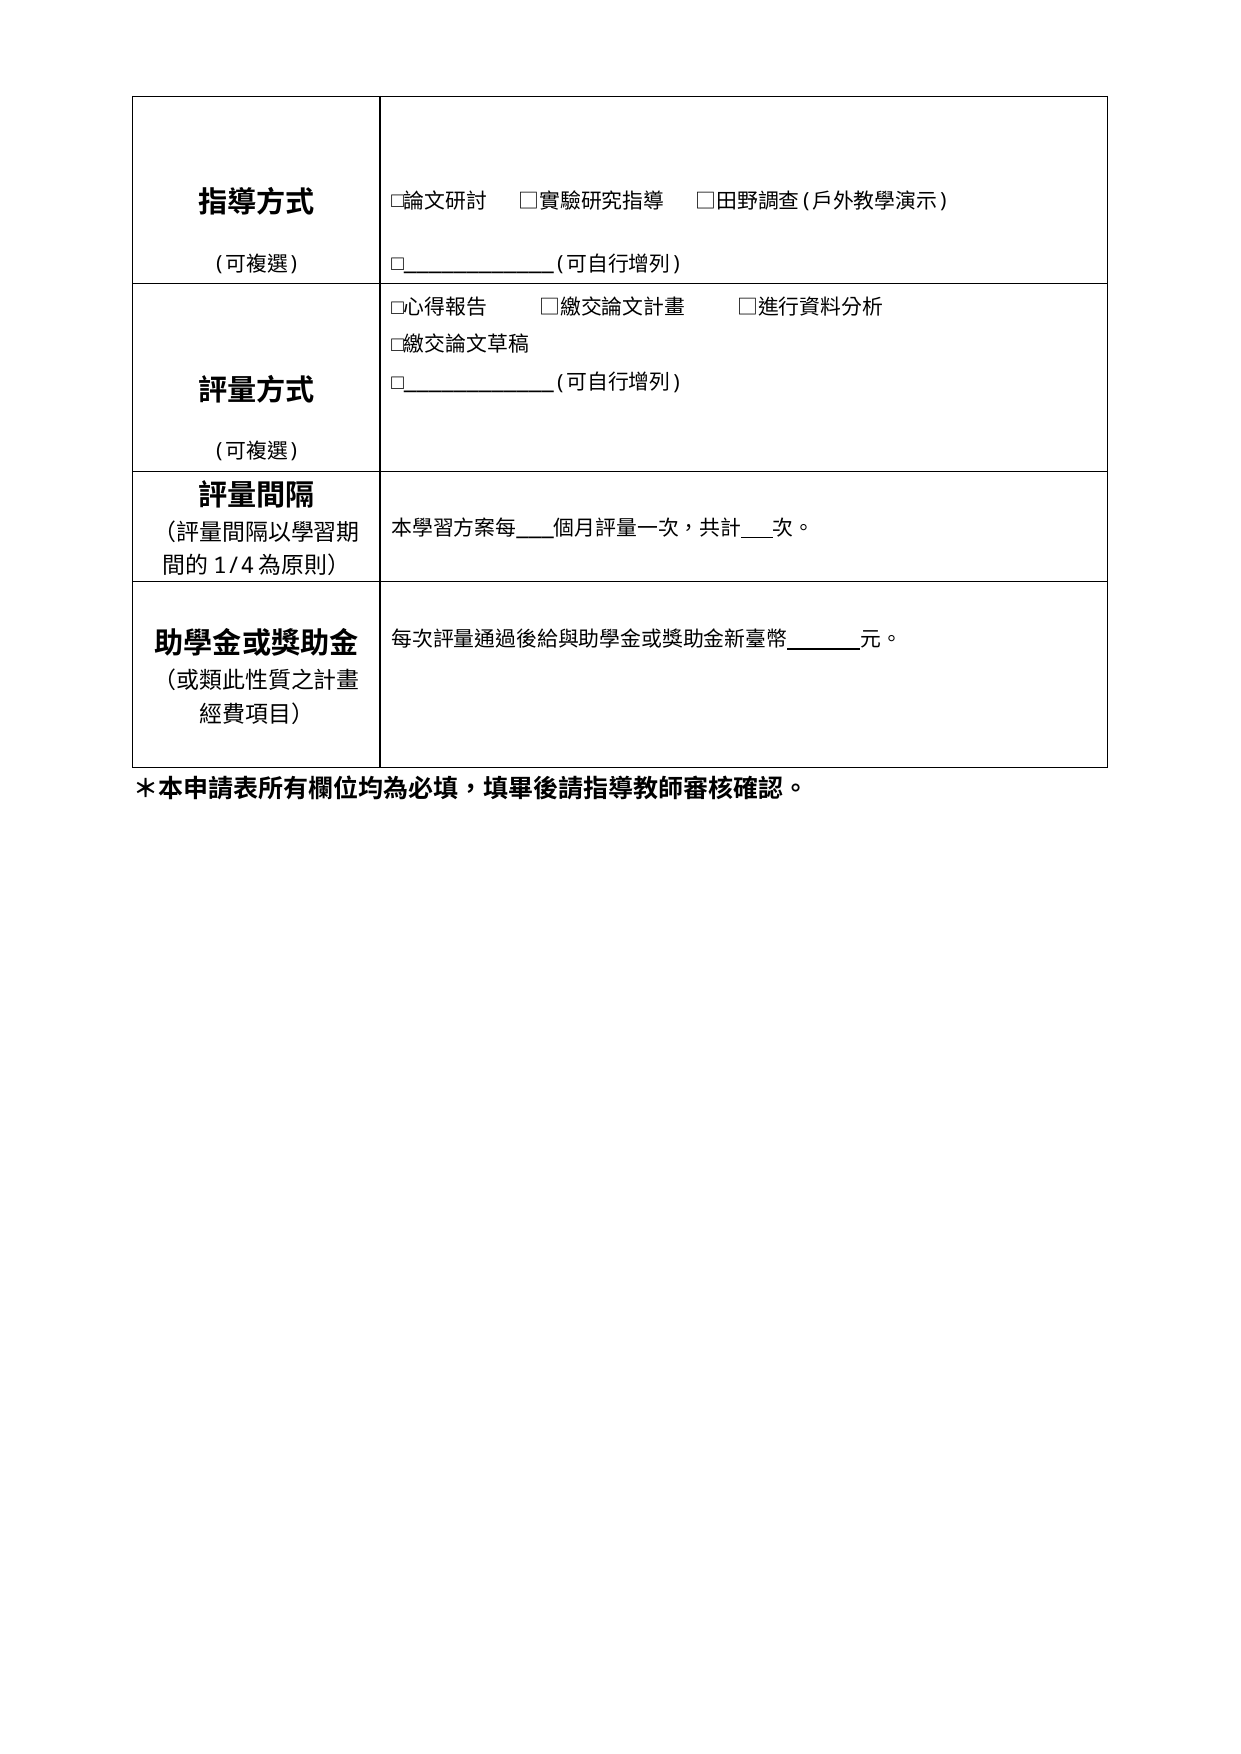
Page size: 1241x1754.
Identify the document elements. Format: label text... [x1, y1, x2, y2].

table_header 指導方式 (可複選) [133, 97, 379, 283]
table_cell 每次評量通過後給與助學金或獎助金新臺幣 元。 [381, 582, 1107, 767]
table_cell 助學金或獎助金 （或類此性質之計畫經費項目） [133, 582, 379, 767]
table_cell 評量間隔 （評量間隔以學習期間的1/4為原則） [133, 472, 379, 581]
table_cell 評量方式 (可複選) [133, 284, 379, 471]
table_cell 本學習方案每___個月評量一次，共計 次。 [381, 472, 1107, 581]
table_header □論文研討 □實驗研究指導 □田野調查(戶外教學演示) □____________(可自行增列) [381, 97, 1107, 283]
table_cell □心得報告 □繳交論文計畫 □進行資料分析 □繳交論文草稿 □____________(可自行增列) [381, 284, 1107, 471]
text ＊本申請表所有欄位均為必填，填畢後請指導教師審核確認。 [133, 768, 1107, 804]
